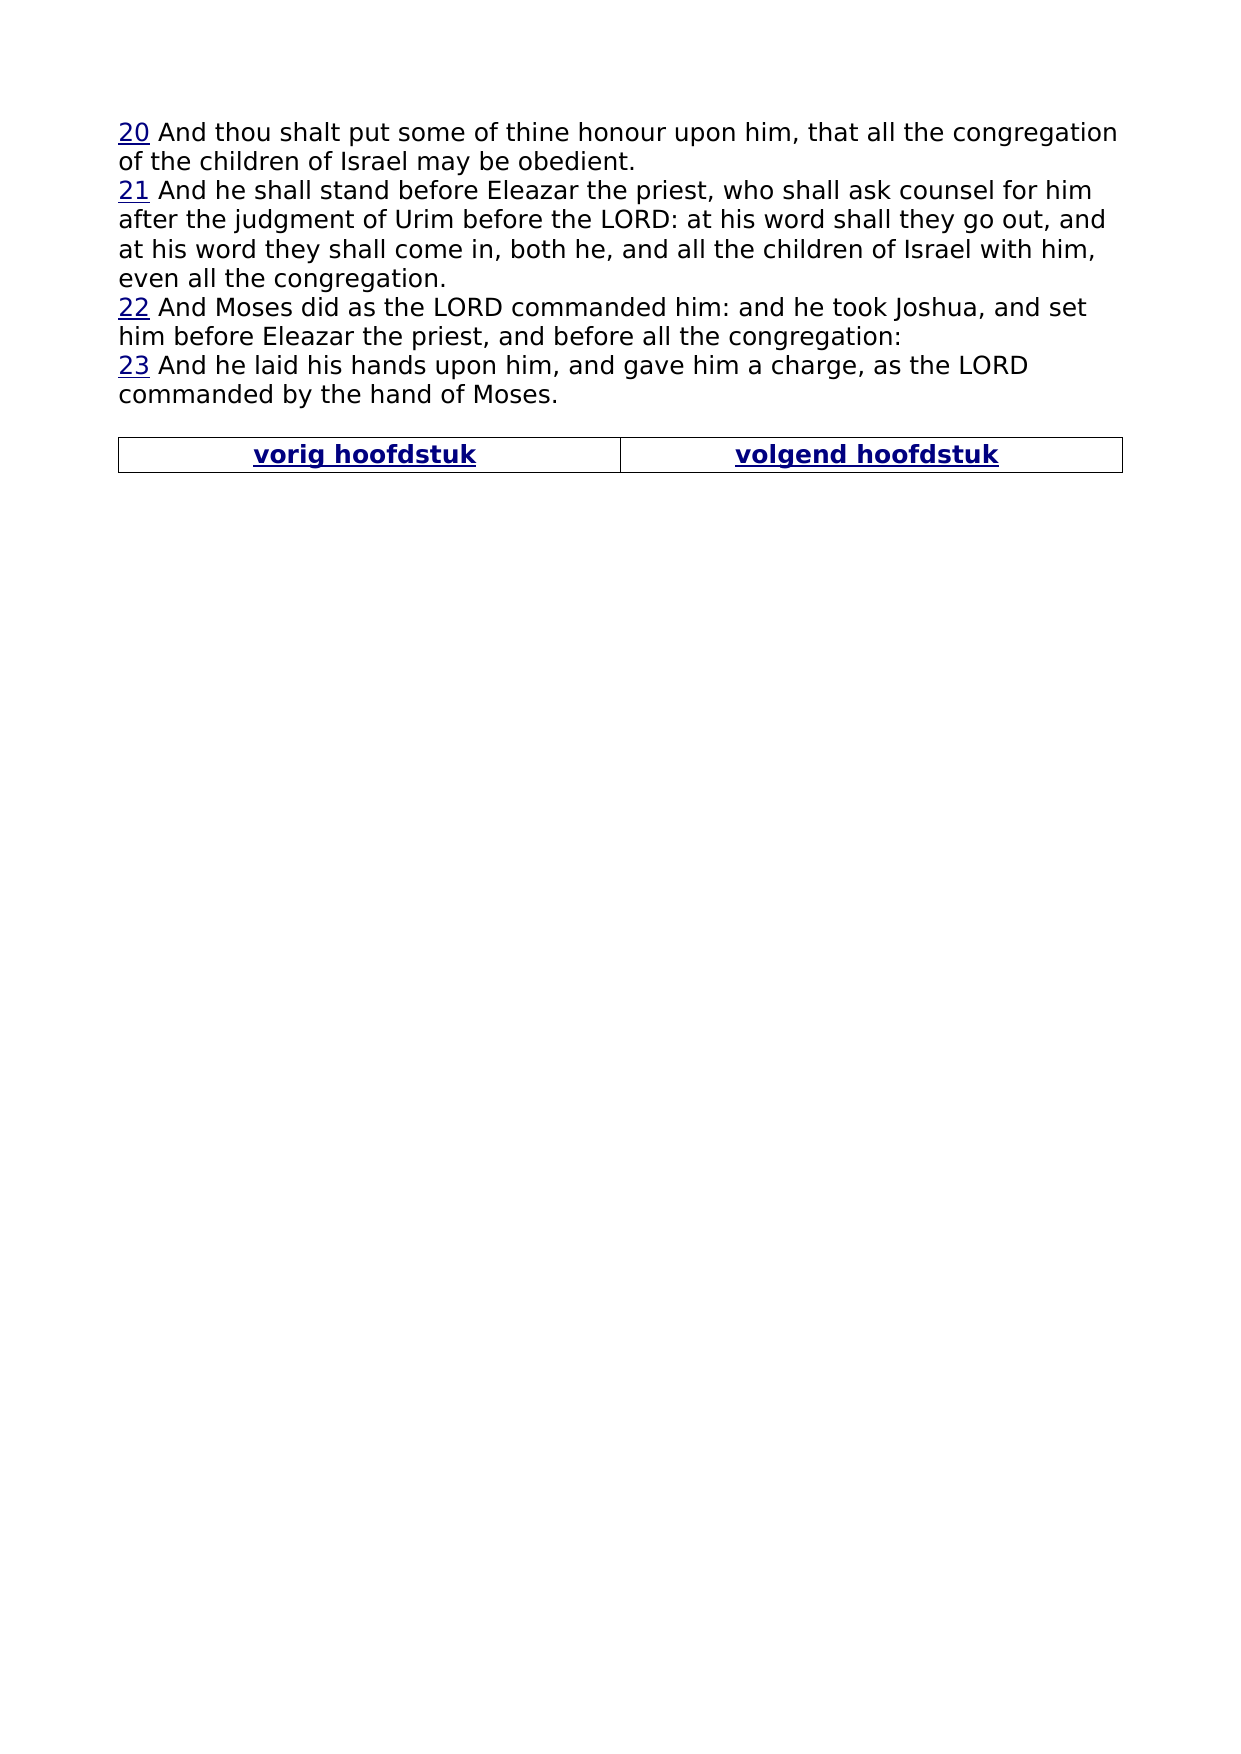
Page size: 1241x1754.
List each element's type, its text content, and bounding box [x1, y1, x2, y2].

table_header volgend hoofdstuk [621, 438, 1122, 472]
table_header vorig hoofdstuk [119, 438, 620, 472]
text 20 And thou shalt put some of thine honour upon him, that all the congregation of the children of Israel may be obedient. 21 And he shall stand before Eleazar the priest, who shall ask counsel for him after the judgment of Urim before the LORD: at his word shall they go out, and at his word they shall come in, both he, and all the children of Israel with him, even all the congregation. 22 And Moses did as the LORD commanded him: and he took Joshua, and set him before Eleazar the priest, and before all the congregation: 23 And he laid his hands upon him, and gave him a charge, as the LORD commanded by the hand of Moses. [118, 118, 1122, 410]
